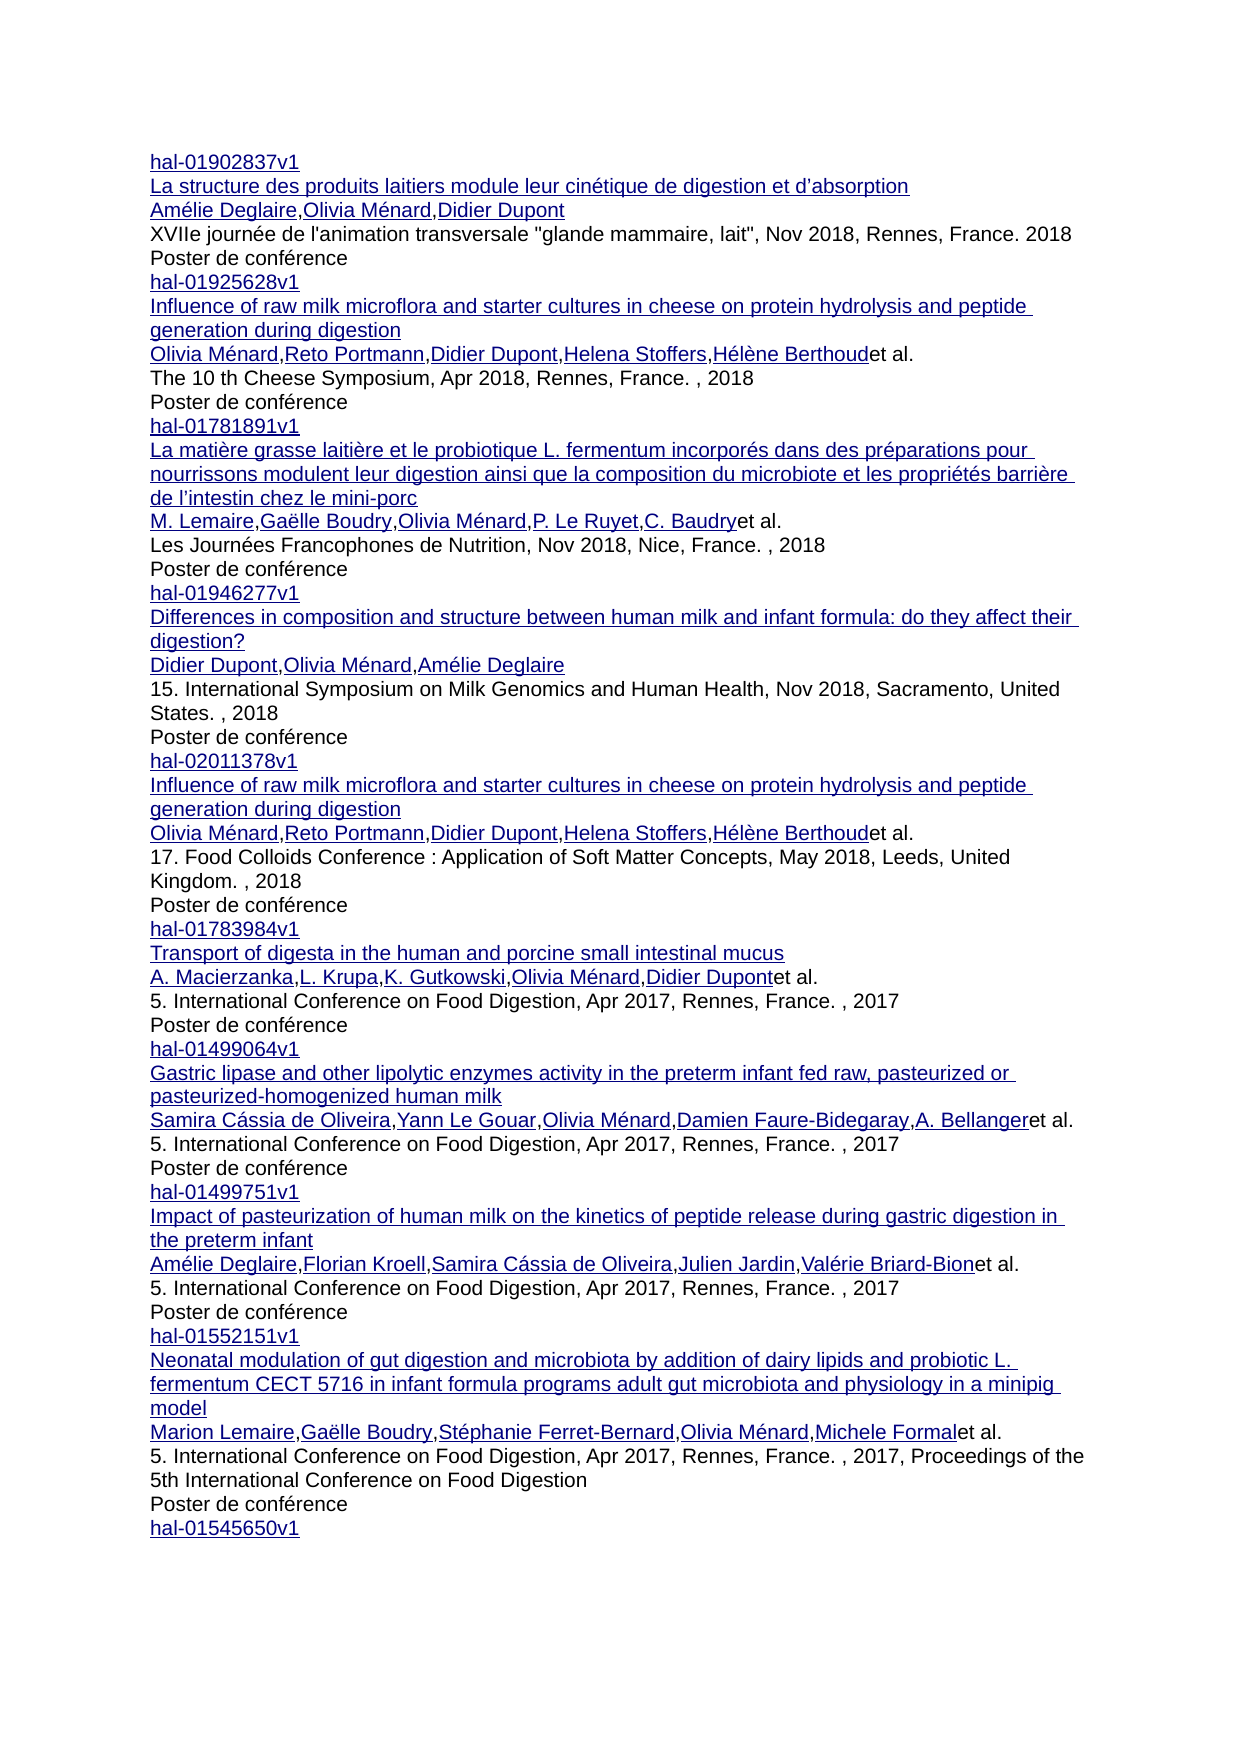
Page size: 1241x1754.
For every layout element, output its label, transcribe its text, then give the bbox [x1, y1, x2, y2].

table_cell Neonatal modulation of gut digestion and microbiota by addition of dairy lipids and probiotic L. fermentum CECT 5716 in infant formula programs adult gut microbiota and physiology in a minipig model Marion Lemaire,Gaëlle Boudry,Stéphanie Ferret-Bernard,Olivia Ménard,Michele Formalet al. 5. International Conference on Food Digestion, Apr 2017, Rennes, France. , 2017, Proceedings of the 5th International Conference on Food Digestion Poster de conférence hal-01545650v1 [150, 1348, 1090, 1539]
table_cell La structure des produits laitiers module leur cinétique de digestion et d’absorption Amélie Deglaire,Olivia Ménard,Didier Dupont XVIIe journée de l'animation transversale "glande mammaire, lait", Nov 2018, Rennes, France. 2018 Poster de conférence hal-01925628v1 [150, 174, 1090, 294]
table_cell hal-01902837v1 [150, 150, 1090, 174]
table_cell Influence of raw milk microflora and starter cultures in cheese on protein hydrolysis and peptide generation during digestion Olivia Ménard,Reto Portmann,Didier Dupont,Helena Stoffers,Hélène Berthoudet al. 17. Food Colloids Conference : Application of Soft Matter Concepts, May 2018, Leeds, United Kingdom. , 2018 Poster de conférence hal-01783984v1 [150, 773, 1090, 941]
table_cell La matière grasse laitière et le probiotique L. fermentum incorporés dans des préparations pour nourrissons modulent leur digestion ainsi que la composition du microbiote et les propriétés barrière de l’intestin chez le mini-porc M. Lemaire,Gaëlle Boudry,Olivia Ménard,P. Le Ruyet,C. Baudryet al. Les Journées Francophones de Nutrition, Nov 2018, Nice, France. , 2018 Poster de conférence hal-01946277v1 [150, 438, 1090, 605]
table_cell Gastric lipase and other lipolytic enzymes activity in the preterm infant fed raw, pasteurized or pasteurized-homogenized human milk Samira Cássia de Oliveira,Yann Le Gouar,Olivia Ménard,Damien Faure-Bidegaray,A. Bellangeret al. 5. International Conference on Food Digestion, Apr 2017, Rennes, France. , 2017 Poster de conférence hal-01499751v1 [150, 1060, 1090, 1204]
table_cell Differences in composition and structure between human milk and infant formula: do they affect their digestion? Didier Dupont,Olivia Ménard,Amélie Deglaire 15. International Symposium on Milk Genomics and Human Health, Nov 2018, Sacramento, United States. , 2018 Poster de conférence hal-02011378v1 [150, 605, 1090, 773]
table_cell Impact of pasteurization of human milk on the kinetics of peptide release during gastric digestion in the preterm infant Amélie Deglaire,Florian Kroell,Samira Cássia de Oliveira,Julien Jardin,Valérie Briard-Bionet al. 5. International Conference on Food Digestion, Apr 2017, Rennes, France. , 2017 Poster de conférence hal-01552151v1 [150, 1204, 1090, 1348]
table_cell Influence of raw milk microflora and starter cultures in cheese on protein hydrolysis and peptide generation during digestion Olivia Ménard,Reto Portmann,Didier Dupont,Helena Stoffers,Hélène Berthoudet al. The 10 th Cheese Symposium, Apr 2018, Rennes, France. , 2018 Poster de conférence hal-01781891v1 [150, 294, 1090, 437]
table_cell Transport of digesta in the human and porcine small intestinal mucus A. Macierzanka,L. Krupa,K. Gutkowski,Olivia Ménard,Didier Dupontet al. 5. International Conference on Food Digestion, Apr 2017, Rennes, France. , 2017 Poster de conférence hal-01499064v1 [150, 941, 1090, 1060]
